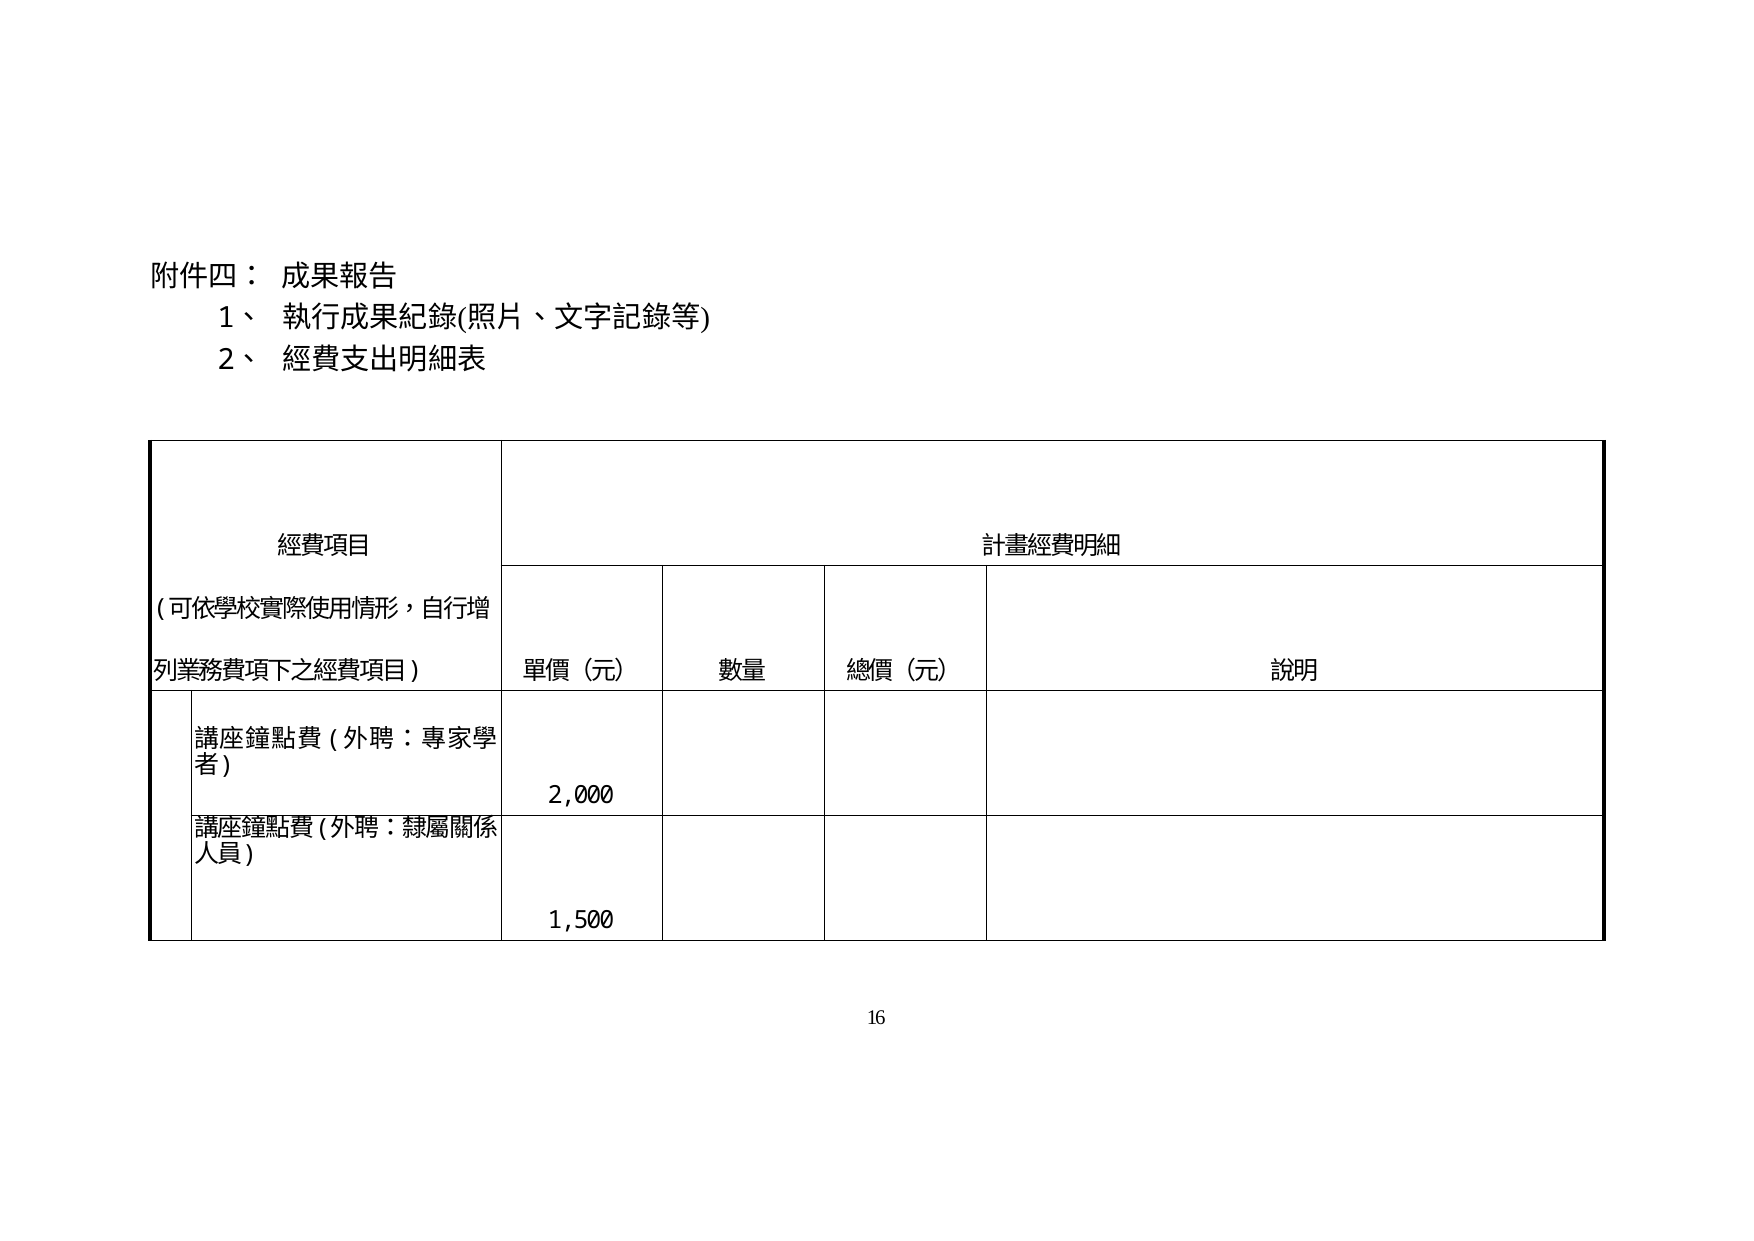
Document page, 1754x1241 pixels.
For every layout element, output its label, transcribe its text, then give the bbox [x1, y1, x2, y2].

table_header 經費項目 (可依學校實際使用情形，自行增列業務費項下之經費項目) [152, 441, 501, 690]
table_cell [987, 816, 1602, 940]
table_cell [825, 816, 986, 940]
table_cell [987, 691, 1602, 815]
table_cell 2,000 [502, 691, 662, 815]
table_cell 單價（元） [502, 566, 662, 690]
table_cell [825, 691, 986, 815]
table_cell 講座鐘點費(外聘：隸屬關係人員) [192, 816, 501, 940]
table_cell [663, 816, 824, 940]
table_cell [152, 691, 191, 940]
table_cell 說明 [987, 566, 1602, 690]
table_cell 數量 [663, 566, 824, 690]
list 執行成果紀錄(照片、文字記錄等) [217, 294, 1604, 336]
list 經費支出明細表 [217, 336, 1604, 378]
table_header 計畫經費明細 [502, 441, 1602, 565]
table_cell 1,500 [502, 816, 662, 940]
table_cell 總價（元） [825, 566, 986, 690]
text 附件四： 成果報告 [150, 252, 1604, 294]
table_cell 講座鐘點費(外聘：專家學者) [192, 691, 501, 815]
table_cell [663, 691, 824, 815]
